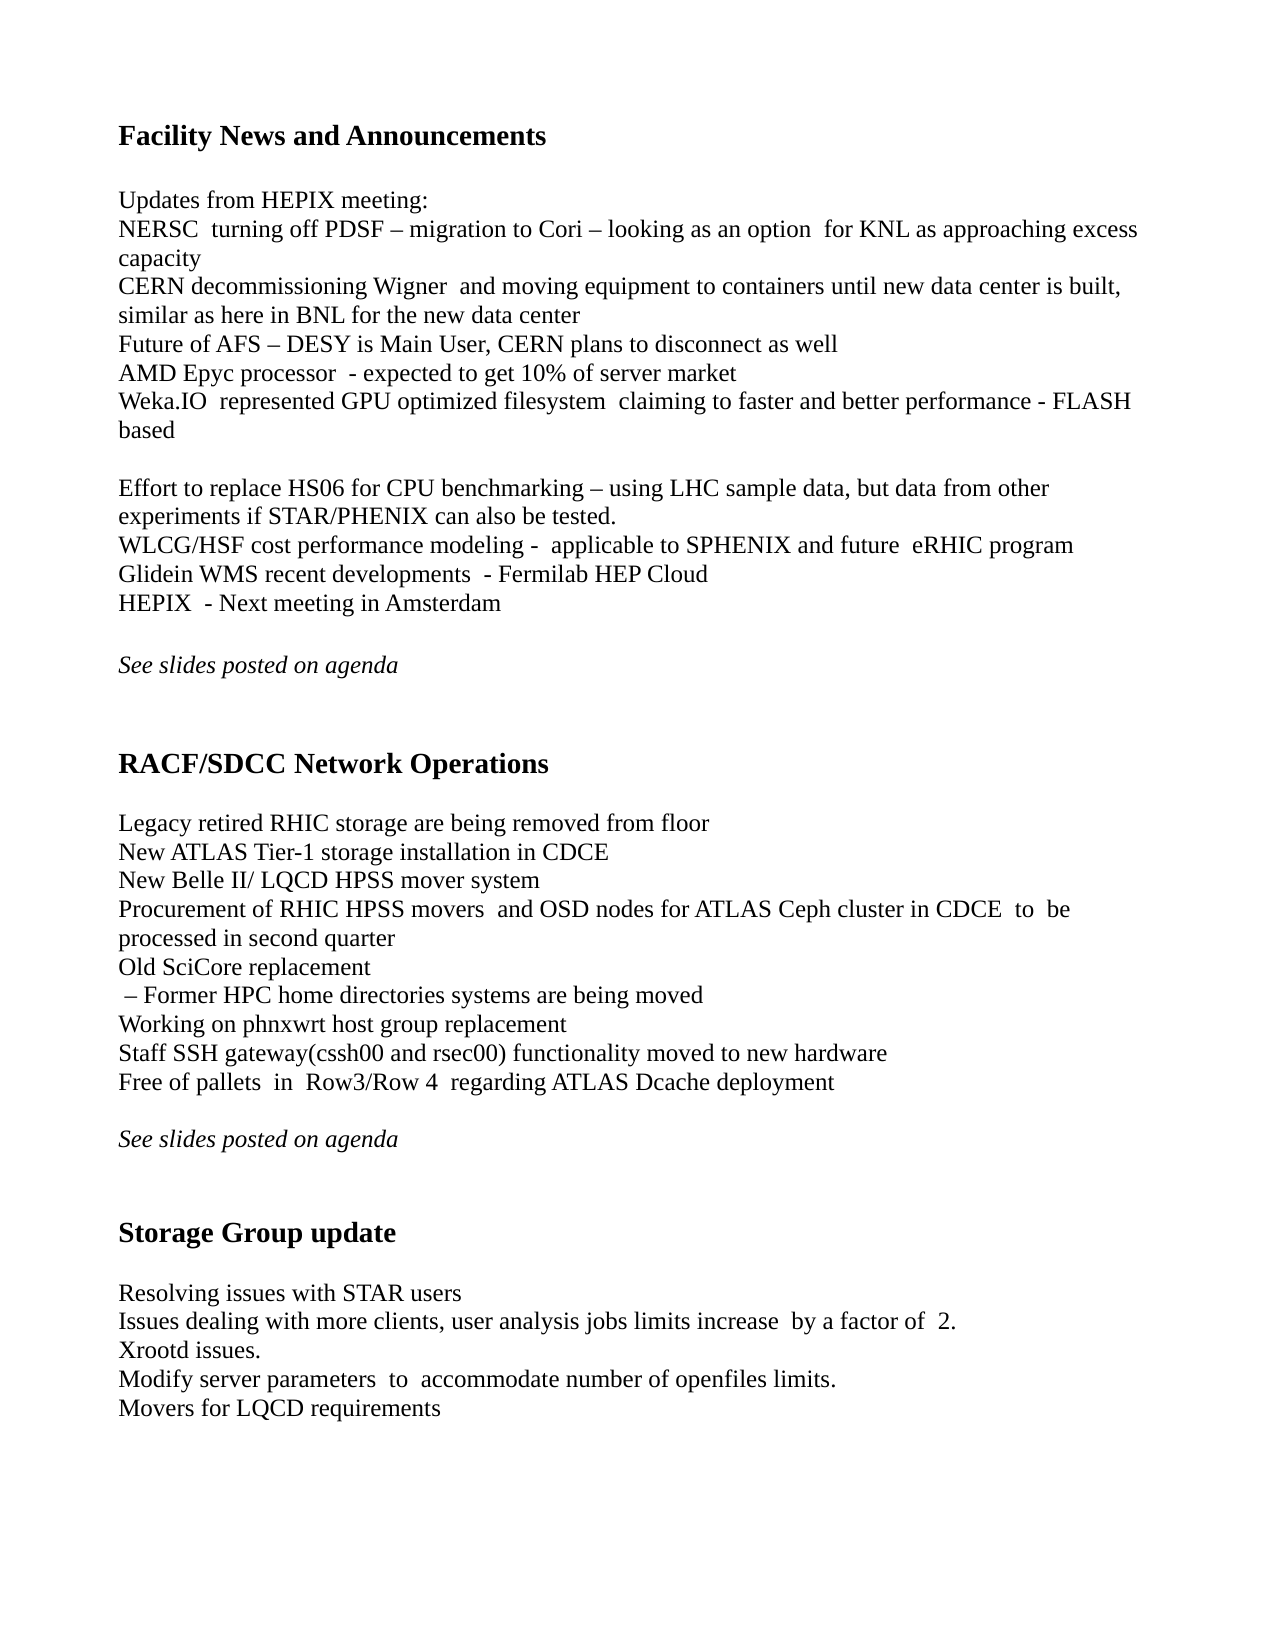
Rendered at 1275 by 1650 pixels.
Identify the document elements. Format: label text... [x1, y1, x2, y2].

text WLCG/HSF cost performance modeling - applicable to SPHENIX and future eRHIC program [118, 530, 1157, 559]
text Issues dealing with more clients, user analysis jobs limits increase by a factor of 2. [118, 1306, 1157, 1335]
text Legacy retired RHIC storage are being removed from floor [118, 808, 1157, 837]
text Facility News and Announcements [118, 118, 1157, 152]
text Movers for LQCD requirements [118, 1393, 1157, 1421]
text Procurement of RHIC HPSS movers and OSD nodes for ATLAS Ceph cluster in CDCE to be processed in second quarter [118, 894, 1157, 952]
text New Belle II/ LQCD HPSS mover system [118, 866, 1157, 894]
text AMD Epyc processor - expected to get 10% of server market [118, 358, 1157, 386]
text NERSC turning off PDSF – migration to Cori – looking as an option for KNL as approaching excess capacity [118, 214, 1157, 271]
text Future of AFS – DESY is Main User, CERN plans to disconnect as well [118, 329, 1157, 358]
text Glidein WMS recent developments - Fermilab HEP Cloud [118, 559, 1157, 588]
text Free of pallets in Row3/Row 4 regarding ATLAS Dcache deployment [118, 1067, 1157, 1096]
text HEPIX - Next meeting in Amsterdam [118, 588, 1157, 616]
text Working on phnxwrt host group replacement [118, 1009, 1157, 1038]
text New ATLAS Tier-1 storage installation in CDCE [118, 837, 1157, 866]
text Effort to replace HS06 for CPU benchmarking – using LHC sample data, but data from other experiments if STAR/PHENIX can also be tested. [118, 473, 1157, 530]
text – Former HPC home directories systems are being moved [118, 981, 1157, 1009]
text Updates from HEPIX meeting: [118, 185, 1157, 214]
text See slides posted on agenda [118, 650, 1157, 679]
text Xrootd issues. [118, 1335, 1157, 1364]
text CERN decommissioning Wigner and moving equipment to containers until new data center is built, similar as here in BNL for the new data center [118, 271, 1157, 329]
text See slides posted on agenda [118, 1124, 1157, 1153]
text Staff SSH gateway(cssh00 and rsec00) functionality moved to new hardware [118, 1038, 1157, 1067]
text RACF/SDCC Network Operations [118, 746, 1157, 779]
text Storage Group update [118, 1215, 1157, 1249]
text Weka.IO represented GPU optimized filesystem claiming to faster and better performance - FLASH based [118, 386, 1157, 444]
text Resolving issues with STAR users [118, 1278, 1157, 1306]
text Modify server parameters to accommodate number of openfiles limits. [118, 1364, 1157, 1393]
text Old SciCore replacement [118, 952, 1157, 981]
